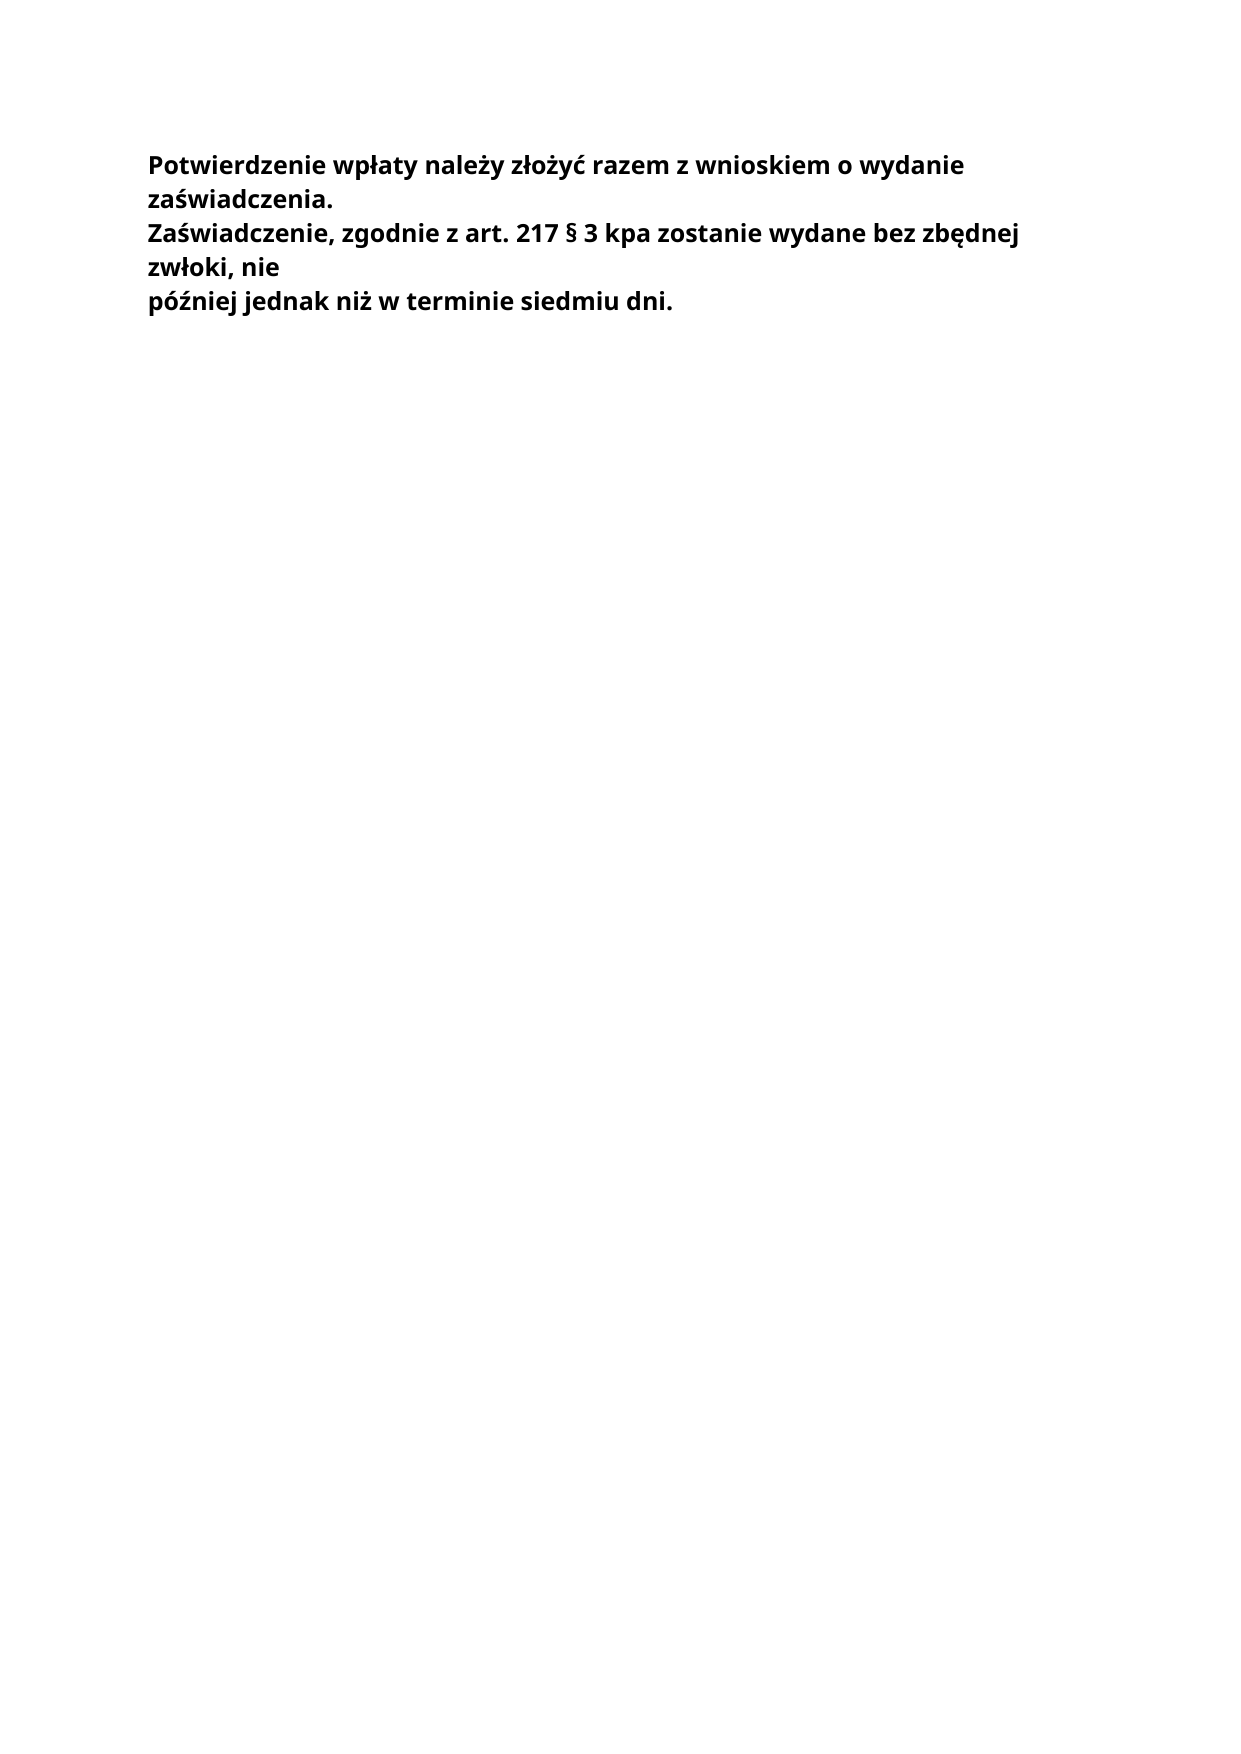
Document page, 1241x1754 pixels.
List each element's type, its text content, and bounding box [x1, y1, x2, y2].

text Potwierdzenie wpłaty należy złożyć razem z wnioskiem o wydanie zaświadczenia. [148, 148, 1093, 216]
text Zaświadczenie, zgodnie z art. 217 § 3 kpa zostanie wydane bez zbędnej zwłoki, nie [148, 216, 1093, 284]
text później jednak niż w terminie siedmiu dni. [148, 284, 1093, 318]
